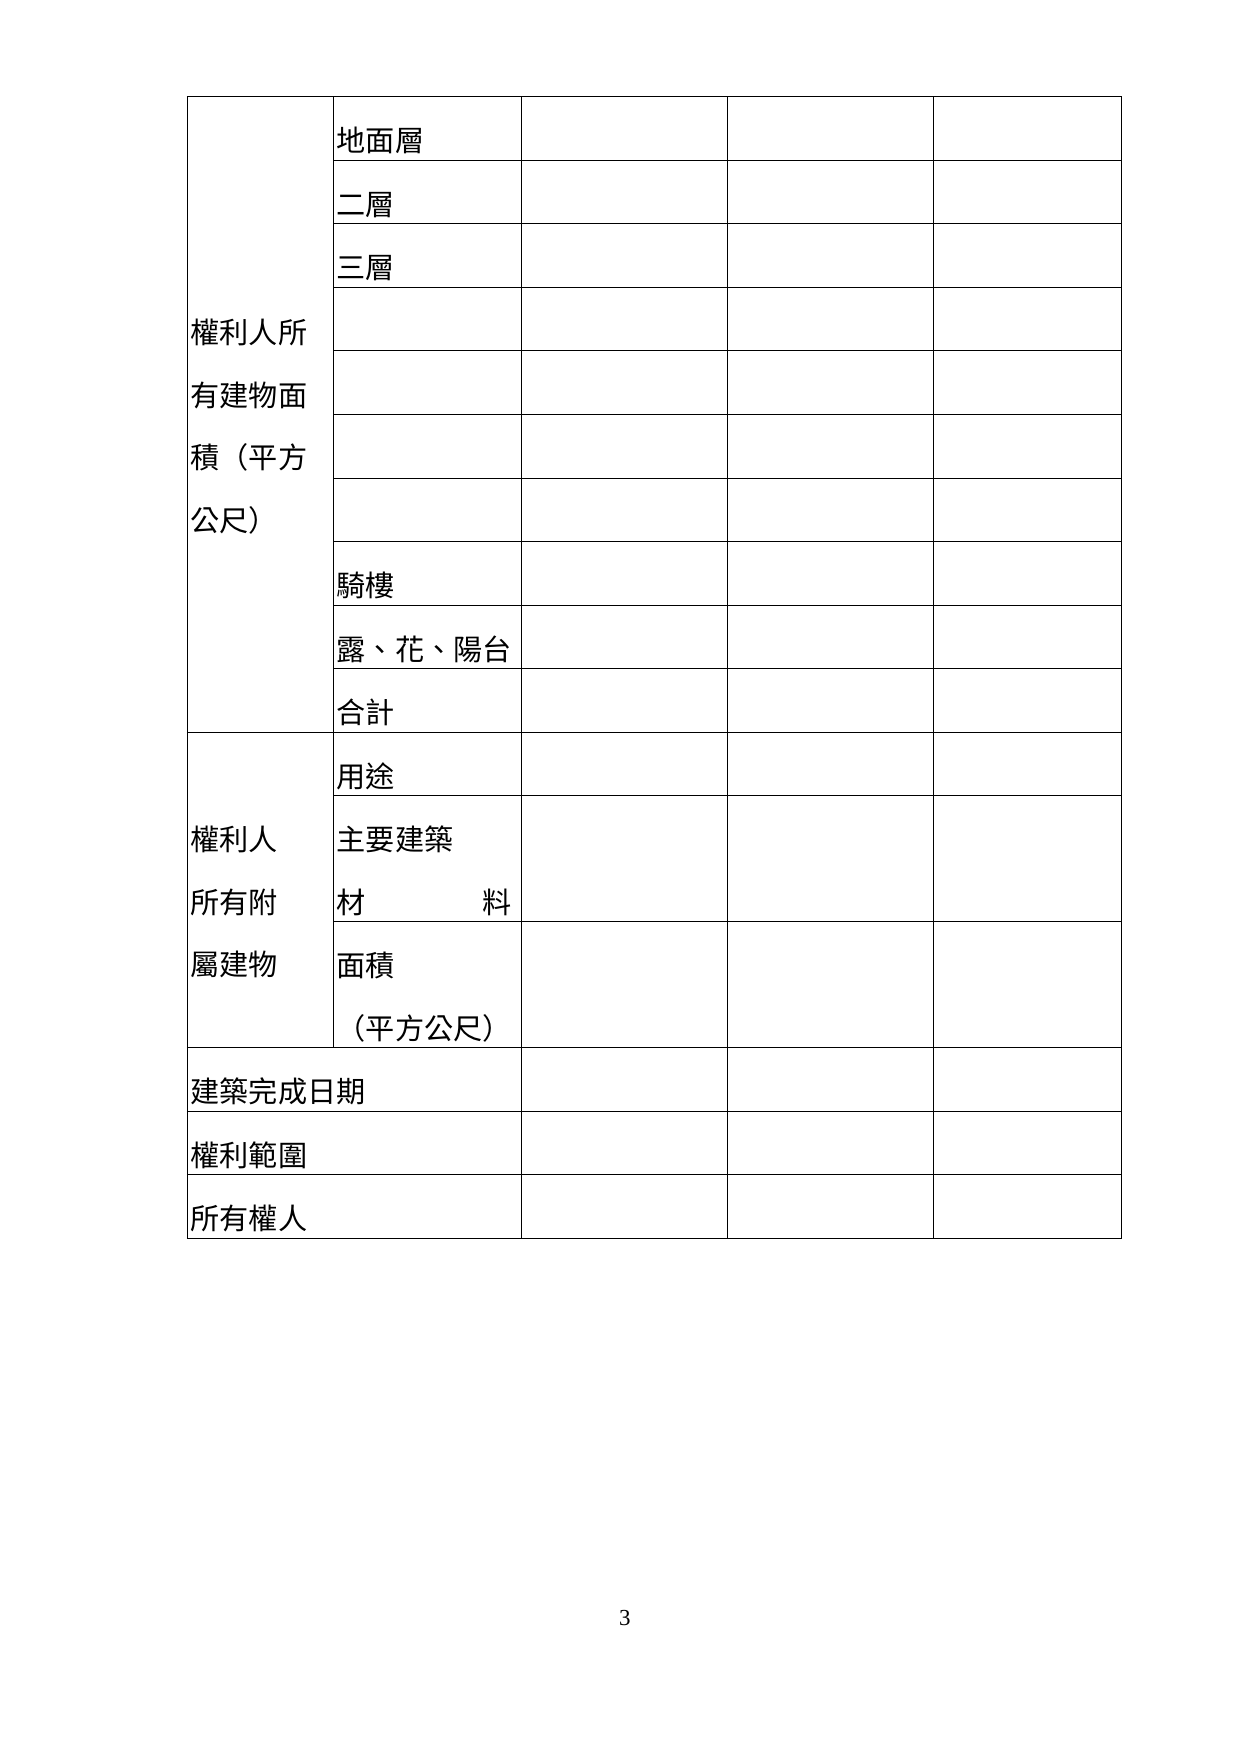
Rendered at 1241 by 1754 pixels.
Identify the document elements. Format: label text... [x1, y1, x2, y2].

table_cell [522, 351, 727, 414]
table_cell [522, 288, 727, 350]
table_cell 地面層 [334, 97, 521, 160]
table_cell 三層 [334, 224, 521, 287]
table_cell [728, 1175, 933, 1238]
table_cell 權利人所有建物面積（平方公尺） [188, 97, 333, 732]
table_cell [522, 542, 727, 604]
table_cell [522, 733, 727, 795]
table_cell [522, 415, 727, 477]
table_cell [728, 796, 933, 921]
table_cell 騎樓 [334, 542, 521, 604]
table_cell [334, 351, 521, 414]
table_cell [728, 1048, 933, 1111]
table_cell [934, 1175, 1121, 1238]
table_cell [728, 288, 933, 350]
table_cell [934, 542, 1121, 604]
table_cell [728, 415, 933, 477]
table_cell [934, 161, 1121, 223]
table_cell [934, 1048, 1121, 1111]
table_cell [934, 288, 1121, 350]
table_cell [334, 479, 521, 541]
table_cell 二層 [334, 161, 521, 223]
table_cell [934, 922, 1121, 1047]
table_cell 主要建築 材 料 [334, 796, 521, 921]
table_cell [522, 224, 727, 287]
table_cell [728, 922, 933, 1047]
table_cell [522, 479, 727, 541]
table_cell [934, 415, 1121, 477]
table_cell [522, 606, 727, 668]
table_cell [522, 1048, 727, 1111]
table_cell [934, 97, 1121, 160]
table_cell [728, 479, 933, 541]
table_cell [522, 922, 727, 1047]
table_cell [728, 1112, 933, 1174]
table_cell 合計 [334, 669, 521, 732]
table_cell [334, 415, 521, 477]
table_cell [728, 351, 933, 414]
table_cell [522, 1112, 727, 1174]
table_cell 露、花、陽台 [334, 606, 521, 668]
table_cell [934, 1112, 1121, 1174]
table_cell [522, 161, 727, 223]
table_cell [728, 97, 933, 160]
table_cell [522, 796, 727, 921]
table_cell 權利範圍 [188, 1112, 521, 1174]
table_cell [728, 542, 933, 604]
table_cell [934, 479, 1121, 541]
table_cell [522, 97, 727, 160]
table_cell [728, 161, 933, 223]
table_cell [522, 669, 727, 732]
table_cell [934, 796, 1121, 921]
table_cell [728, 669, 933, 732]
table_cell 權利人 所有附 屬建物 [188, 733, 333, 1047]
table_cell [934, 606, 1121, 668]
table_cell [334, 288, 521, 350]
table_cell 面積 （平方公尺） [334, 922, 521, 1047]
table_cell [934, 351, 1121, 414]
table_cell [934, 669, 1121, 732]
table_cell [728, 733, 933, 795]
table_cell 建築完成日期 [188, 1048, 521, 1111]
table_cell [934, 224, 1121, 287]
table_cell [728, 224, 933, 287]
table_cell [522, 1175, 727, 1238]
table_cell [728, 606, 933, 668]
table_cell 所有權人 [188, 1175, 521, 1238]
table_cell [934, 733, 1121, 795]
table_cell 用途 [334, 733, 521, 795]
